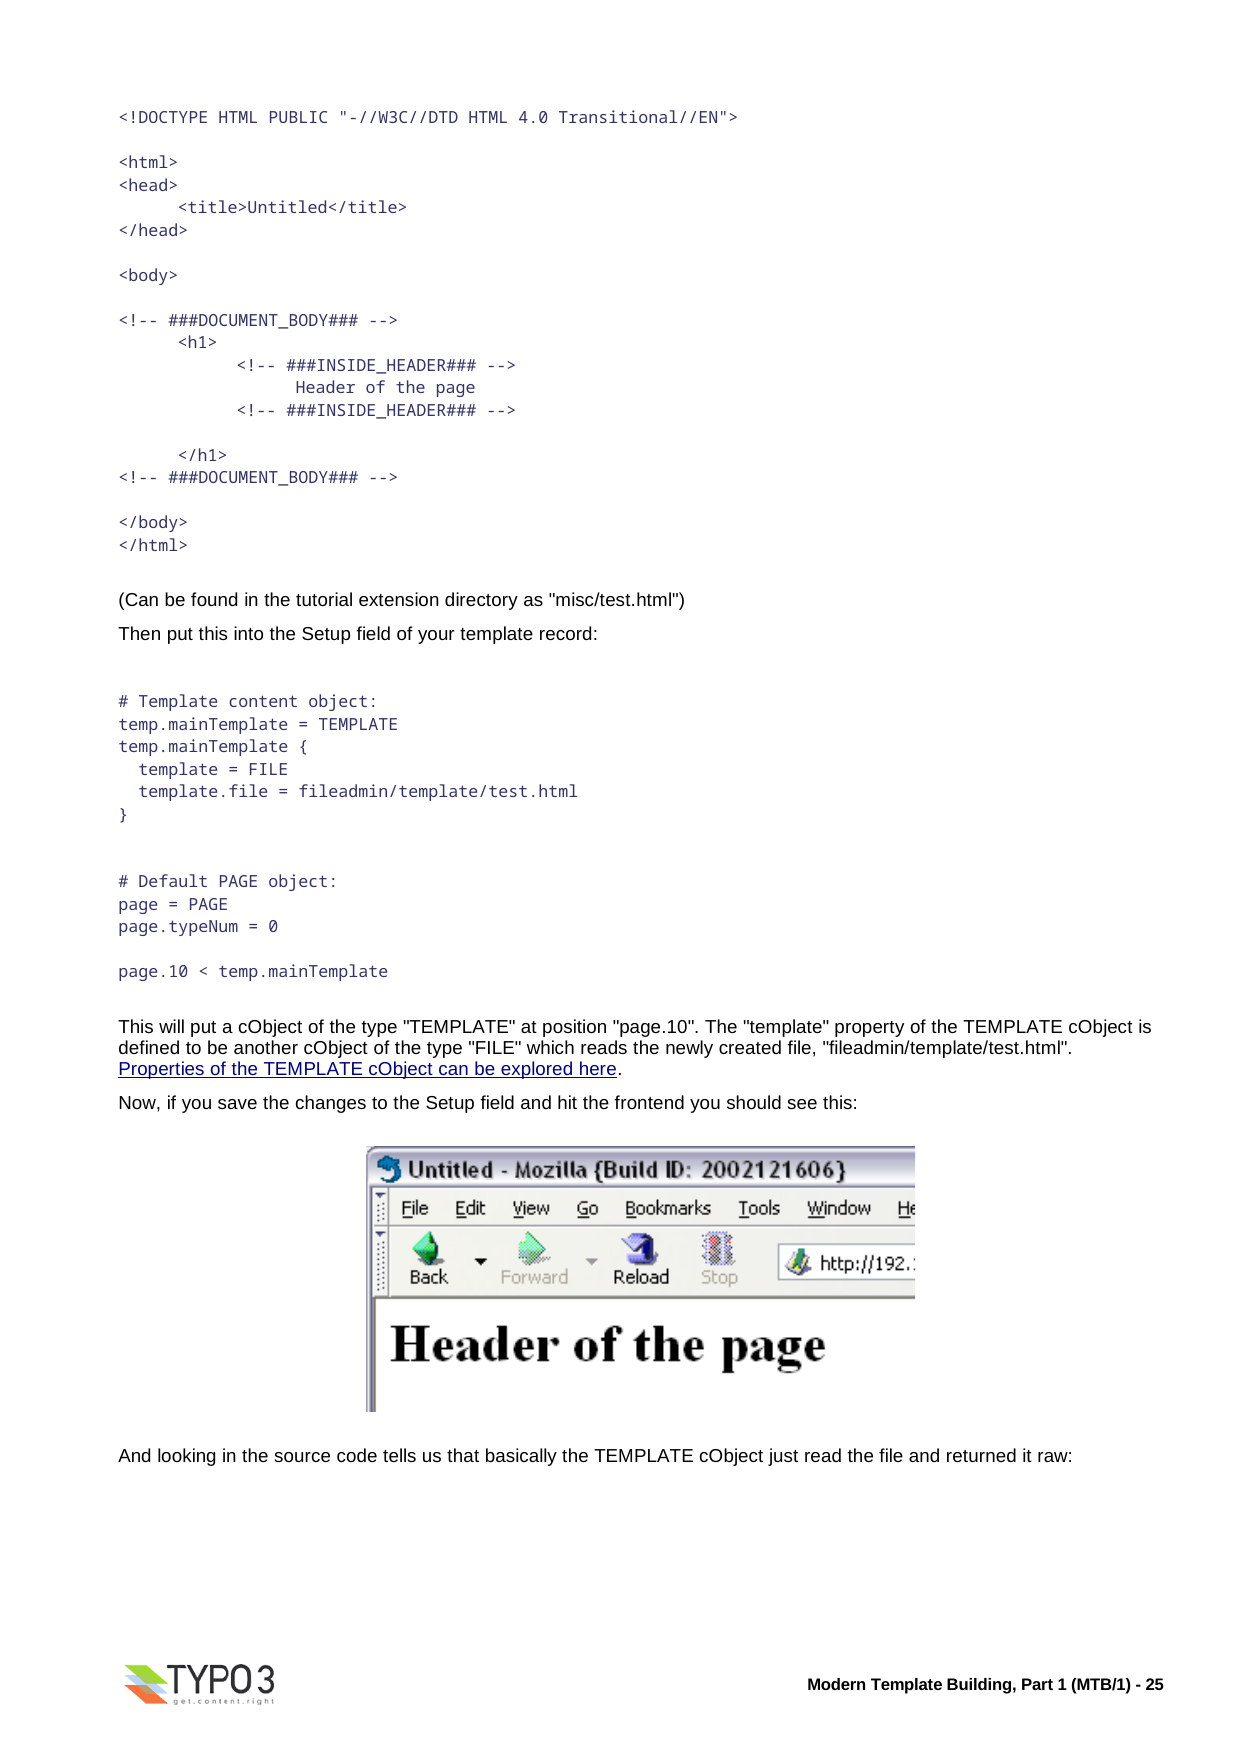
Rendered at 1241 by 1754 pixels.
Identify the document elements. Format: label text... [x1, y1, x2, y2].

text # Default PAGE object: [118, 870, 1163, 893]
text </head> [118, 219, 1163, 241]
text <body> [118, 264, 1163, 286]
text <h1> [118, 331, 1163, 354]
text page = PAGE [118, 893, 1163, 915]
text <!-- ###DOCUMENT_BODY### --> [118, 309, 1163, 331]
text </body> [118, 511, 1163, 534]
text Header of the page [118, 376, 1163, 399]
text <!-- ###INSIDE_HEADER### --> [118, 354, 1163, 376]
text Now, if you save the changes to the Setup field and hit the frontend you should see this: [118, 1092, 1163, 1113]
text This will put a cObject of the type "TEMPLATE" at position "page.10". The "template" property of the TEMPLATE cObject is defined to be another cObject of the type "FILE" which reads the newly created file, "fileadmin/template/test.html". Properties of the TEMPLATE cObject can be explored here. [118, 1016, 1163, 1079]
text </html> [118, 534, 1163, 556]
text </h1> [118, 444, 1163, 466]
text <head> [118, 174, 1163, 196]
text template = FILE [118, 758, 1163, 780]
text page.10 < temp.mainTemplate [118, 960, 1163, 983]
text temp.mainTemplate { [118, 735, 1163, 758]
text <!-- ###DOCUMENT_BODY### --> [118, 466, 1163, 489]
text (Can be found in the tutorial extension directory as "misc/test.html") [118, 590, 1163, 611]
text } [118, 803, 1163, 825]
picture [119, 1659, 280, 1710]
text template.file = fileadmin/template/test.html [118, 780, 1163, 803]
text page.typeNum = 0 [118, 915, 1163, 938]
text And looking in the source code tells us that basically the TEMPLATE cObject just read the file and returned it raw: [118, 1445, 1163, 1466]
text temp.mainTemplate = TEMPLATE [118, 713, 1163, 735]
picture [366, 1146, 916, 1412]
text <!-- ###INSIDE_HEADER### --> [118, 399, 1163, 421]
text <!DOCTYPE HTML PUBLIC "-//W3C//DTD HTML 4.0 Transitional//EN"> [118, 106, 1163, 129]
text # Template content object: [118, 690, 1163, 713]
text <html> [118, 151, 1163, 174]
text <title>Untitled</title> [118, 196, 1163, 219]
text Then put this into the Setup field of your template record: [118, 623, 1163, 644]
